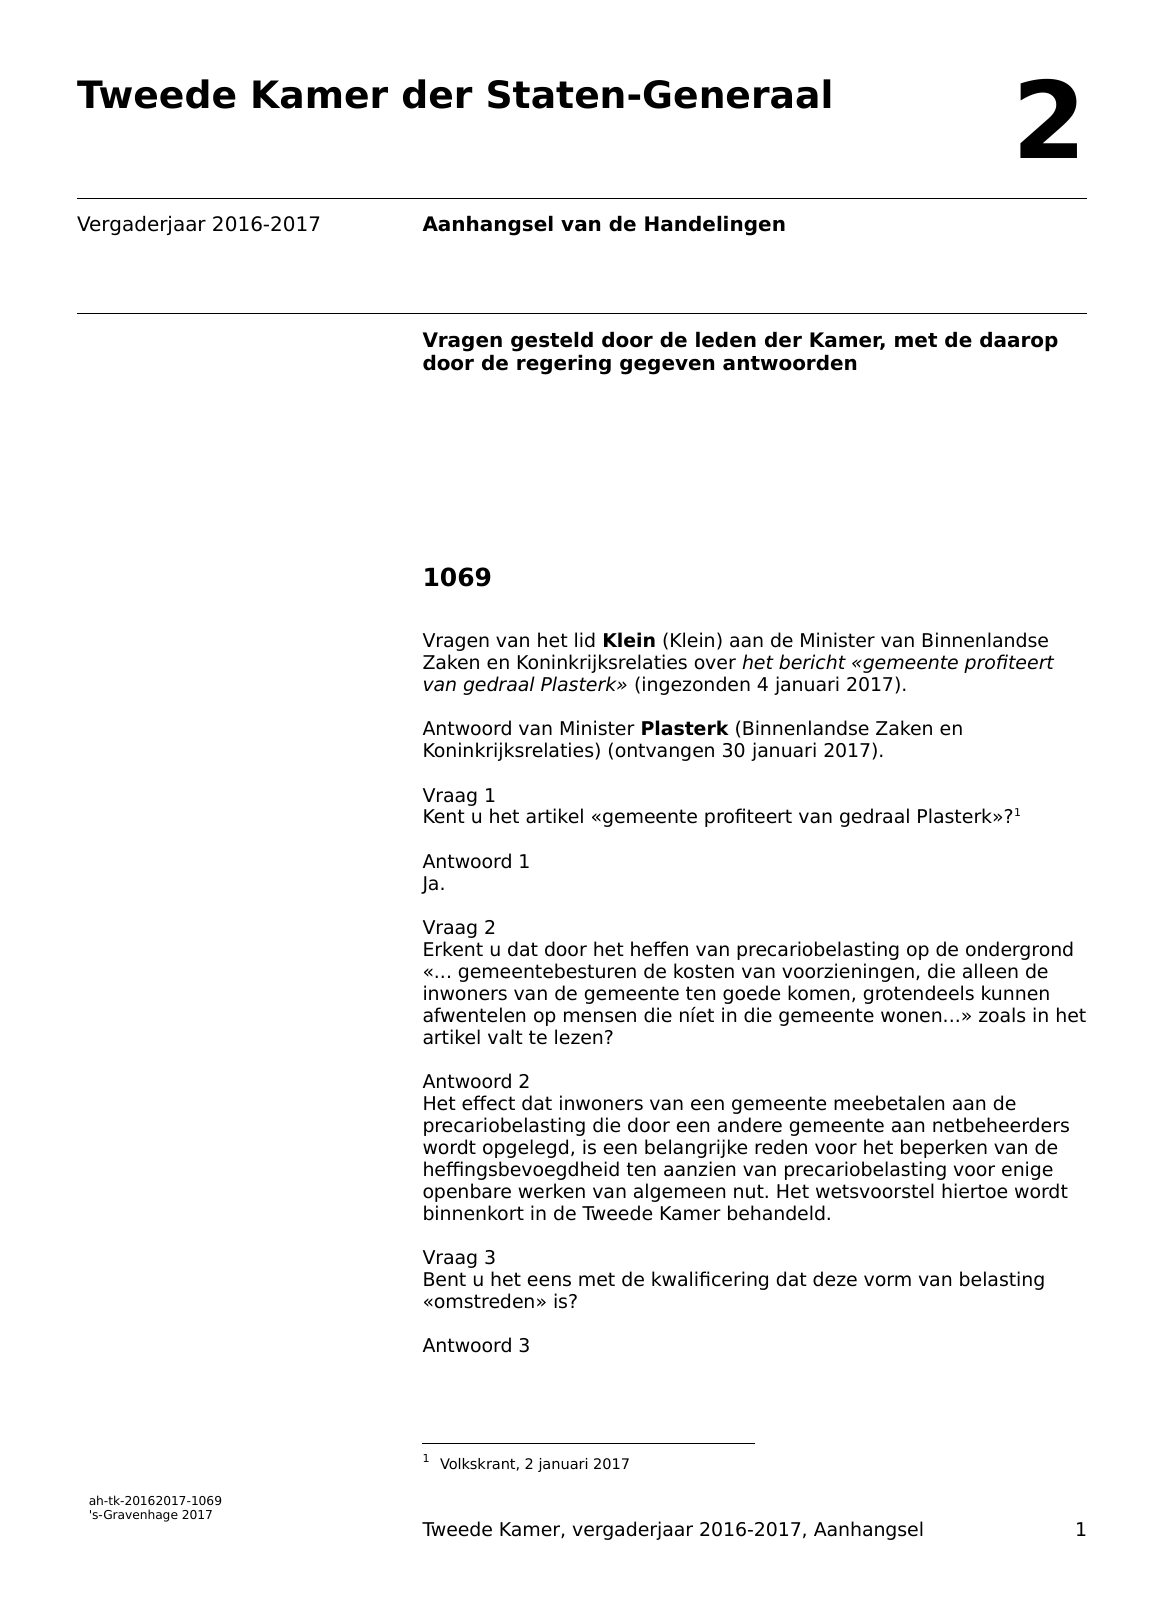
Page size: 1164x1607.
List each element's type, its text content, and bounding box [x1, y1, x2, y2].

table_header Tweede Kamer der Staten-Generaal [77, 59, 886, 198]
text Antwoord 2 [422, 1071, 1087, 1093]
text Het effect dat inwoners van een gemeente meebetalen aan de precariobelasting die door een andere gemeente aan netbeheerders wordt opgelegd, is een belangrijke reden voor het beperken van de heffingsbevoegdheid ten aanzien van precariobelasting voor enige openbare werken van algemeen nut. Het wetsvoorstel hiertoe wordt binnenkort in de Tweede Kamer behandeld. [422, 1093, 1087, 1225]
text 1069 [422, 563, 1087, 592]
text Erkent u dat door het heffen van precariobelasting op de ondergrond «... gemeentebesturen de kosten van voorzieningen, die alleen de inwoners van de gemeente ten goede komen, grotendeels kunnen afwentelen op mensen die níet in die gemeente wonen...» zoals in het artikel valt te lezen? [422, 939, 1087, 1049]
text 's-Gravenhage 2017 [88, 1508, 323, 1522]
text Volkskrant, 2 januari 2017 [422, 1452, 1087, 1474]
table_cell [77, 314, 422, 375]
table_cell Aanhangsel van de Handelingen [422, 199, 1087, 313]
text Vraag 3 [422, 1247, 1087, 1269]
text Vragen van het lid Klein (Klein) aan de Minister van Binnenlandse Zaken en Koninkrijksrelaties over het bericht «gemeente profiteert van gedraal Plasterk» (ingezonden 4 januari 2017). [422, 630, 1087, 696]
text Antwoord 1 [422, 851, 1087, 873]
table_cell Vergaderjaar 2016-2017 [77, 199, 422, 313]
text Antwoord van Minister Plasterk (Binnenlandse Zaken en Koninkrijksrelaties) (ontvangen 30 januari 2017). [422, 718, 1087, 762]
text ah-tk-20162017-1069 [88, 1494, 323, 1508]
text Vraag 2 [422, 917, 1087, 939]
text Antwoord 3 [422, 1335, 1087, 1357]
text Vraag 1 [422, 784, 1087, 806]
table_header 2 [886, 59, 1087, 198]
table_cell Vragen gesteld door de leden der Kamer, met de daarop door de regering gegeven antwoorden [422, 314, 1087, 375]
text Ja. [422, 873, 1087, 894]
text Bent u het eens met de kwalificering dat deze vorm van belasting «omstreden» is? [422, 1269, 1087, 1313]
text Kent u het artikel «gemeente profiteert van gedraal Plasterk»? [422, 806, 1087, 828]
